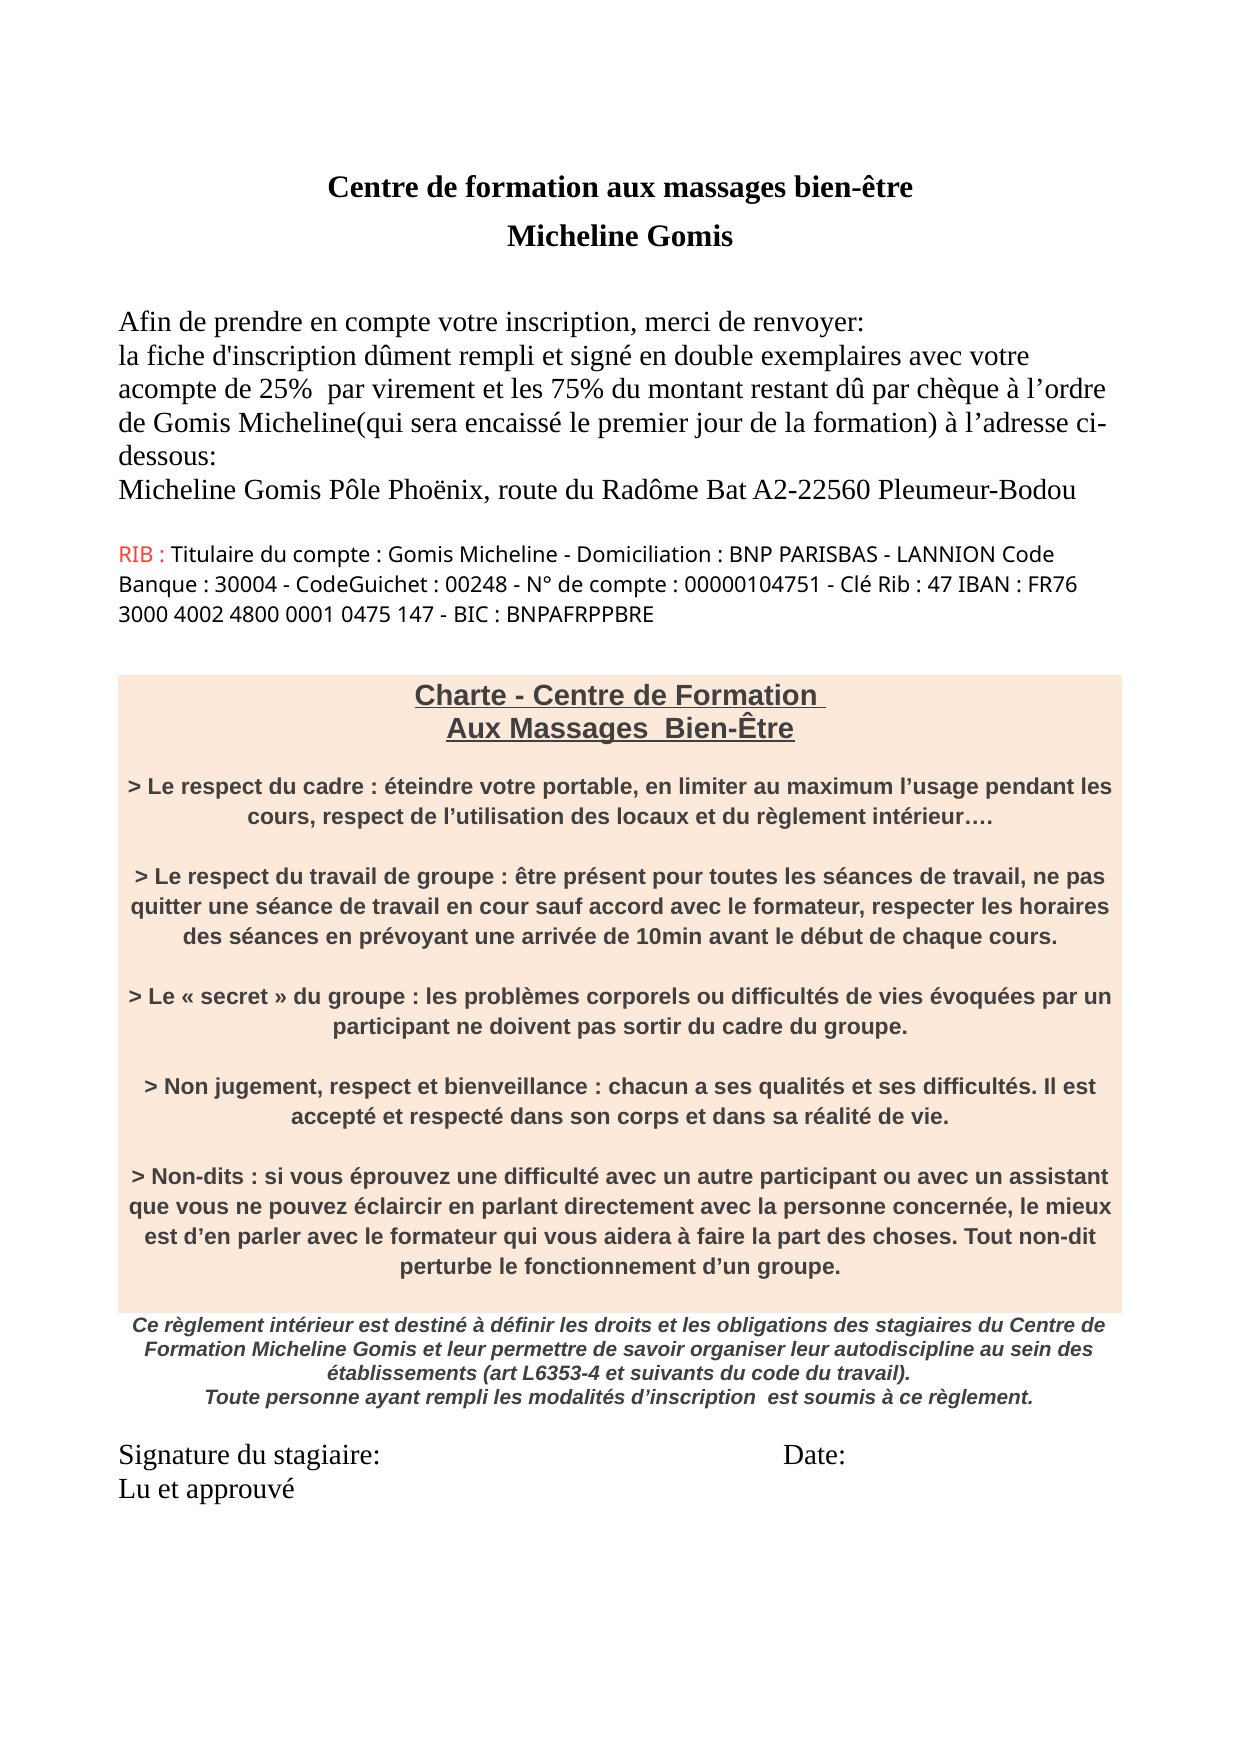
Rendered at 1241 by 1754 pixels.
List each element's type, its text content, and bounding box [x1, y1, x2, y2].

text Lu et approuvé [118, 1471, 1122, 1504]
text Signature du stagiaire: Date: [118, 1437, 1122, 1471]
text Micheline Gomis Pôle Phoënix, route du Radôme Bat A2-22560 Pleumeur-Bodou [118, 472, 1122, 506]
text Micheline Gomis [118, 217, 1122, 253]
text Toute personne ayant rempli les modalités d’inscription est soumis à ce règlement. [118, 1384, 1122, 1408]
text Ce règlement intérieur est destiné à définir les droits et les obligations des stagiaires du Centre de Formation Micheline Gomis et leur permettre de savoir organiser leur autodiscipline au sein des établissements (art L6353-4 et suivants du code du travail). [118, 1313, 1122, 1384]
text la fiche d'inscription dûment rempli et signé en double exemplaires avec votre acompte de 25% par virement et les 75% du montant restant dû par chèque à l’ordre de Gomis Micheline(qui sera encaissé le premier jour de la formation) à l’adresse ci-dessous: [118, 338, 1122, 472]
text RIB : Titulaire du compte : Gomis Micheline - Domiciliation : BNP PARISBAS - LANNION Code Banque : 30004 - CodeGuichet : 00248 - N° de compte : 00000104751 - Clé Rib : 47 IBAN : FR76 3000 4002 4800 0001 0475 147 - BIC : BNPAFRPPBRE [118, 539, 1122, 628]
text Afin de prendre en compte votre inscription, merci de renvoyer: [118, 304, 1122, 338]
subtitle Centre de formation aux massages bien-être [118, 169, 1122, 204]
table_header Charte - Centre de Formation Aux Massages Bien-Être > Le respect du cadre : éteindre votre portable, en limiter au maximum l’usage pendant les cours, respect de l’utilisation des locaux et du règlement intérieur…. > Le respect du travail de groupe : être présent pour toutes les séances de travail, ne pas quitter une séance de travail en cour sauf accord avec le formateur, respecter les horaires des séances en prévoyant une arrivée de 10min avant le début de chaque cours. > Le « secret » du groupe : les problèmes corporels ou difficultés de vies évoquées par un participant ne doivent pas sortir du cadre du groupe. > Non jugement, respect et bienveillance : chacun a ses qualités et ses difficultés. Il est accepté et respecté dans son corps et dans sa réalité de vie. > Non-dits : si vous éprouvez une difficulté avec un autre participant ou avec un assistant que vous ne pouvez éclaircir en parlant directement avec la personne concernée, le mieux est d’en parler avec le formateur qui vous aidera à faire la part des choses. Tout non-dit perturbe le fonctionnement d’un groupe. [118, 675, 1122, 1313]
